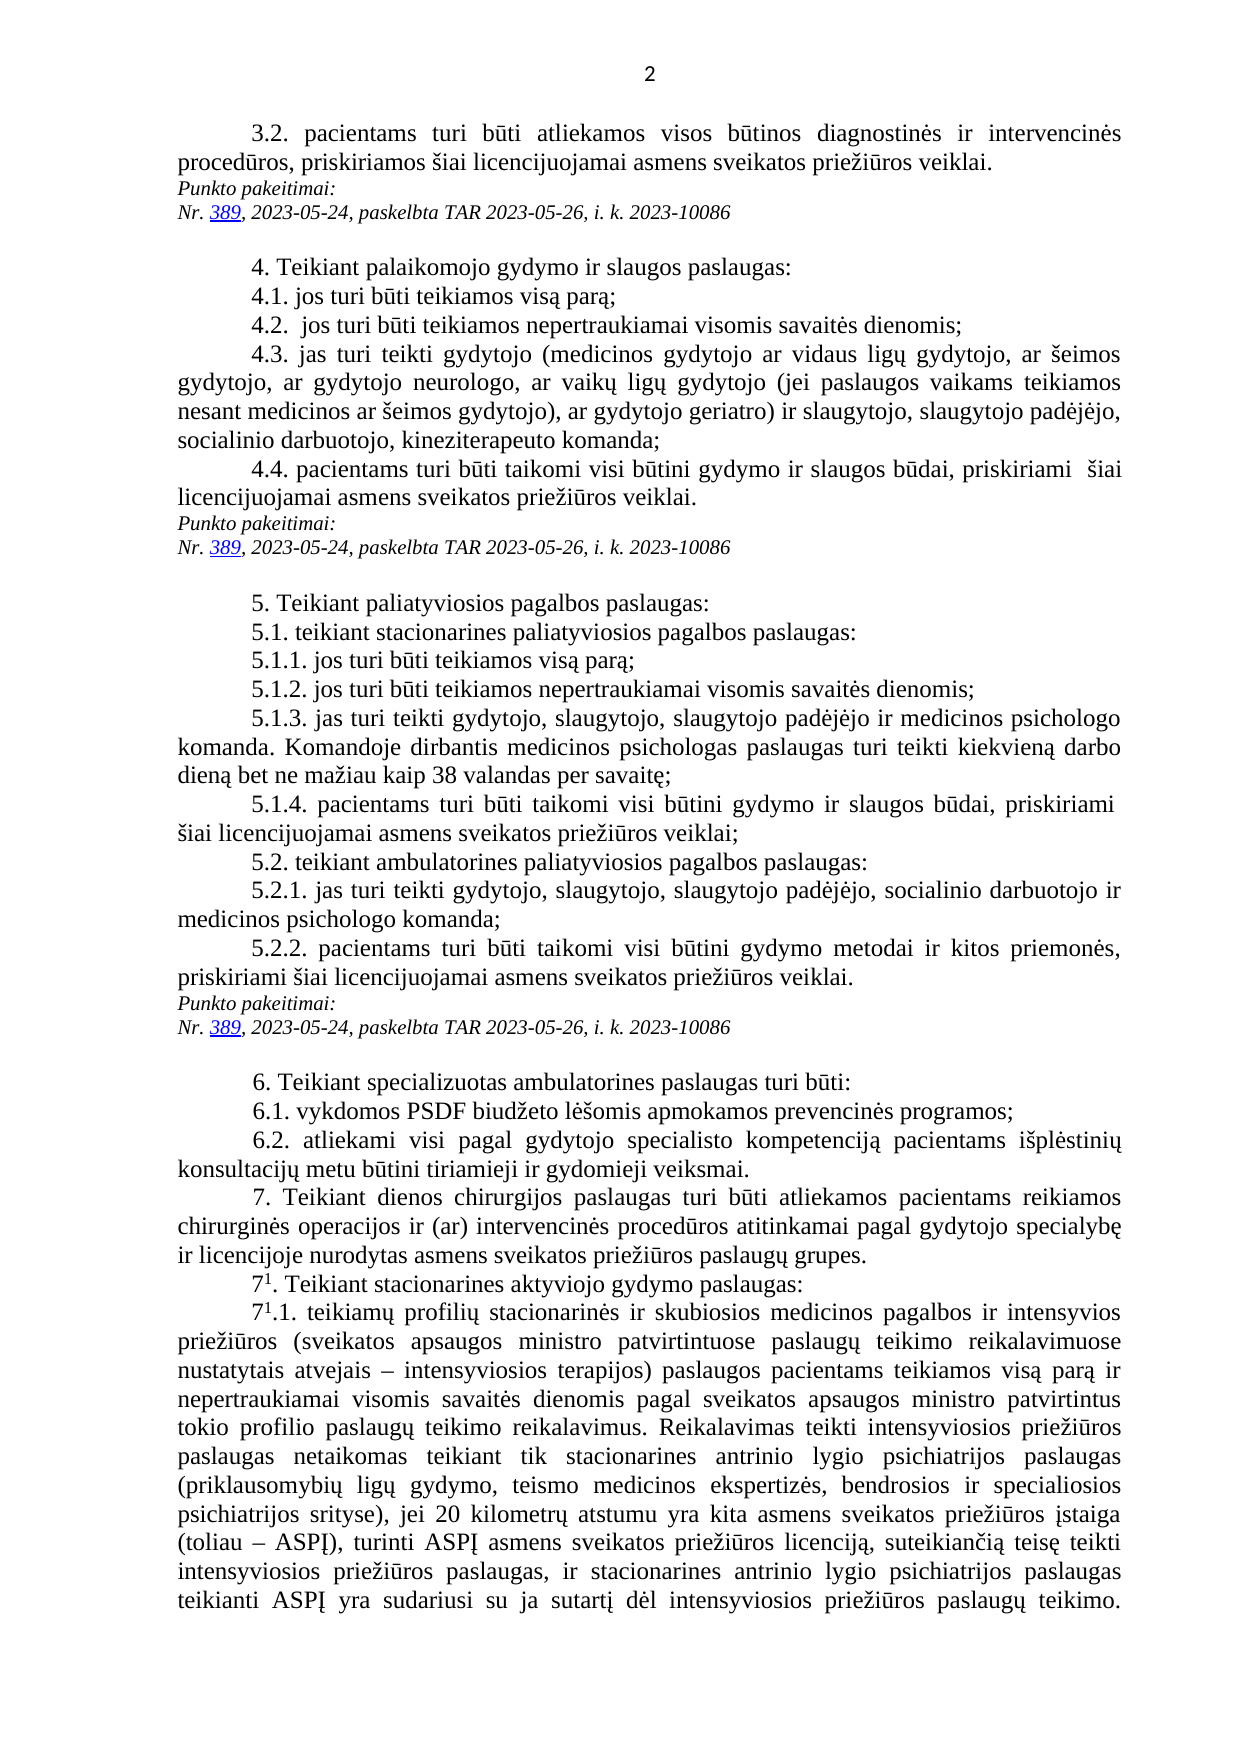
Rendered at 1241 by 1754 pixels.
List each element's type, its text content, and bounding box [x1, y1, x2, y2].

text Punkto pakeitimai: [177, 991, 1122, 1015]
text 5.1. teikiant stacionarines paliatyviosios pagalbos paslaugas: [177, 617, 1122, 646]
text Nr. 389, 2023-05-24, paskelbta TAR 2023-05-26, i. k. 2023-10086 [177, 535, 1122, 559]
text Nr. 389, 2023-05-24, paskelbta TAR 2023-05-26, i. k. 2023-10086 [177, 1015, 1122, 1039]
text 7. Teikiant dienos chirurgijos paslaugas turi būti atliekamos pacientams reikiamos chirurginės operacijos ir (ar) intervencinės procedūros atitinkamai pagal gydytojo specialybę ir licencijoje nurodytas asmens sveikatos priežiūros paslaugų grupes. [177, 1182, 1122, 1269]
text 3.2. pacientams turi būti atliekamos visos būtinos diagnostinės ir intervencinės procedūros, priskiriamos šiai licencijuojamai asmens sveikatos priežiūros veiklai. [177, 118, 1122, 176]
text 6.1. vykdomos PSDF biudžeto lėšomis apmokamos prevencinės programos; [177, 1096, 1122, 1125]
text 6.2. atliekami visi pagal gydytojo specialisto kompetenciją pacientams išplėstinių konsultacijų metu būtini tiriamieji ir gydomieji veiksmai. [177, 1125, 1122, 1182]
text 5.1.4. pacientams turi būti taikomi visi būtini gydymo ir slaugos būdai, priskiriami šiai licencijuojamai asmens sveikatos priežiūros veiklai; [177, 789, 1122, 847]
text 6. Teikiant specializuotas ambulatorines paslaugas turi būti: [177, 1067, 1122, 1096]
text Nr. 389, 2023-05-24, paskelbta TAR 2023-05-26, i. k. 2023-10086 [177, 200, 1122, 224]
text 5.1.1. jos turi būti teikiamos visą parą; [177, 646, 1122, 674]
text 4.2. jos turi būti teikiamos nepertraukiamai visomis savaitės dienomis; [177, 310, 1122, 339]
text 5.1.2. jos turi būti teikiamos nepertraukiamai visomis savaitės dienomis; [177, 674, 1122, 703]
text 5.2.1. jas turi teikti gydytojo, slaugytojo, slaugytojo padėjėjo, socialinio darbuotojo ir medicinos psichologo komanda; [177, 876, 1122, 933]
text 4.4. pacientams turi būti taikomi visi būtini gydymo ir slaugos būdai, priskiriami šiai licencijuojamai asmens sveikatos priežiūros veiklai. [177, 454, 1122, 511]
text 5.2. teikiant ambulatorines paliatyviosios pagalbos paslaugas: [177, 847, 1122, 876]
text Punkto pakeitimai: [177, 176, 1122, 200]
text 71. Teikiant stacionarines aktyviojo gydymo paslaugas: [177, 1269, 1122, 1297]
text 4.1. jos turi būti teikiamos visą parą; [177, 281, 1122, 310]
text 5.2.2. pacientams turi būti taikomi visi būtini gydymo metodai ir kitos priemonės, priskiriami šiai licencijuojamai asmens sveikatos priežiūros veiklai. [177, 933, 1122, 991]
text 5. Teikiant paliatyviosios pagalbos paslaugas: [177, 588, 1122, 617]
text 4.3. jas turi teikti gydytojo (medicinos gydytojo ar vidaus ligų gydytojo, ar šeimos gydytojo, ar gydytojo neurologo, ar vaikų ligų gydytojo (jei paslaugos vaikams teikiamos nesant medicinos ar šeimos gydytojo), ar gydytojo geriatro) ir slaugytojo, slaugytojo padėjėjo, socialinio darbuotojo, kineziterapeuto komanda; [177, 339, 1122, 454]
text 5.1.3. jas turi teikti gydytojo, slaugytojo, slaugytojo padėjėjo ir medicinos psichologo komanda. Komandoje dirbantis medicinos psichologas paslaugas turi teikti kiekvieną darbo dieną bet ne mažiau kaip 38 valandas per savaitę; [177, 703, 1122, 789]
text 4. Teikiant palaikomojo gydymo ir slaugos paslaugas: [177, 252, 1122, 281]
text Punkto pakeitimai: [177, 511, 1122, 535]
text 71.1. teikiamų profilių stacionarinės ir skubiosios medicinos pagalbos ir intensyvios priežiūros (sveikatos apsaugos ministro patvirtintuose paslaugų teikimo reikalavimuose nustatytais atvejais – intensyviosios terapijos) paslaugos pacientams teikiamos visą parą ir nepertraukiamai visomis savaitės dienomis pagal sveikatos apsaugos ministro patvirtintus tokio profilio paslaugų teikimo reikalavimus. Reikalavimas teikti intensyviosios priežiūros paslaugas netaikomas teikiant tik stacionarines antrinio lygio psichiatrijos paslaugas (priklausomybių ligų gydymo, teismo medicinos ekspertizės, bendrosios ir specialiosios psichiatrijos srityse), jei 20 kilometrų atstumu yra kita asmens sveikatos priežiūros įstaiga (toliau – ASPĮ), turinti ASPĮ asmens sveikatos priežiūros licenciją, suteikiančią teisę teikti intensyviosios priežiūros paslaugas, ir stacionarines antrinio lygio psichiatrijos paslaugas teikianti ASPĮ yra sudariusi su ja sutartį dėl intensyviosios priežiūros paslaugų teikimo. [177, 1297, 1122, 1614]
